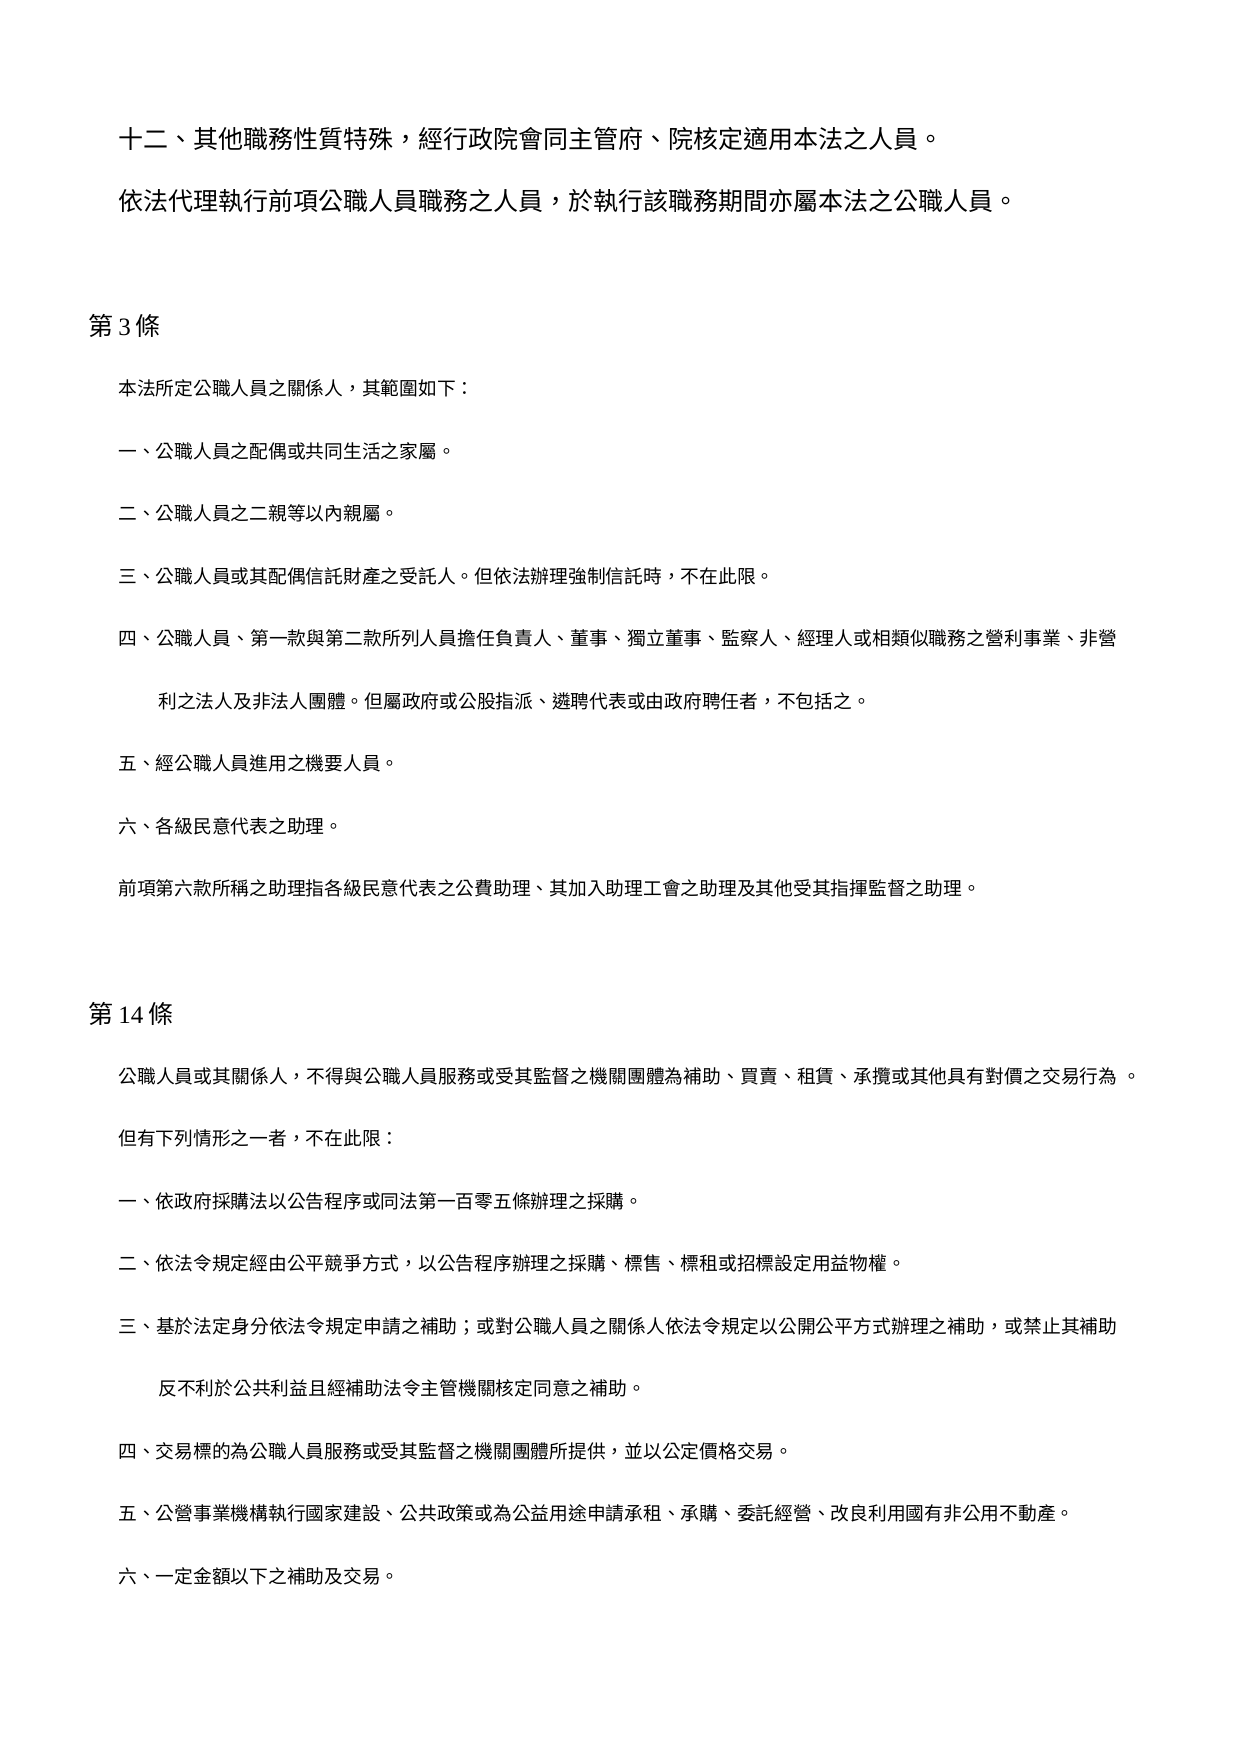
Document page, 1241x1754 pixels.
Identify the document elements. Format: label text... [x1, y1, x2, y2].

text 五、公營事業機構執行國家建設、公共政策或為公益用途申請承租、承購、委託經營、改良利用國有非公用不動產。 [118, 1471, 1122, 1533]
text 前項第六款所稱之助理指各級民意代表之公費助理、其加入助理工會之助理及其他受其指揮監督之助理。 [118, 846, 1122, 908]
text 六、各級民意代表之助理。 [118, 783, 1122, 846]
text 四、交易標的為公職人員服務或受其監督之機關團體所提供，並以公定價格交易。 [118, 1408, 1122, 1471]
text 公職人員或其關係人，不得與公職人員服務或受其監督之機關團體為補助、買賣、租賃、承攬或其他具有對價之交易行為。但有下列情形之一者，不在此限： [118, 1033, 1122, 1158]
text 三、基於法定身分依法令規定申請之補助；或對公職人員之關係人依法令規定以公開公平方式辦理之補助，或禁止其補助反不利於公共利益且經補助法令主管機關核定同意之補助。 [118, 1283, 1122, 1408]
text 六、一定金額以下之補助及交易。 [118, 1533, 1122, 1596]
text 四、公職人員、第一款與第二款所列人員擔任負責人、董事、獨立董事、監察人、經理人或相類似職務之營利事業、非營利之法人及非法人團體。但屬政府或公股指派、遴聘代表或由政府聘任者，不包括之。 [118, 596, 1122, 721]
text 二、依法令規定經由公平競爭方式，以公告程序辦理之採購、標售、標租或招標設定用益物權。 [118, 1221, 1122, 1283]
text 二、公職人員之二親等以內親屬。 [118, 471, 1122, 533]
text 第3條 [44, 283, 1216, 346]
text 三、公職人員或其配偶信託財產之受託人。但依法辦理強制信託時，不在此限。 [118, 533, 1122, 596]
text 一、依政府採購法以公告程序或同法第一百零五條辦理之採購。 [118, 1158, 1122, 1221]
text 一、公職人員之配偶或共同生活之家屬。 [118, 408, 1122, 471]
text 依法代理執行前項公職人員職務之人員，於執行該職務期間亦屬本法之公職人員。 [118, 158, 1122, 221]
text 本法所定公職人員之關係人，其範圍如下： [118, 346, 1122, 408]
text 五、經公職人員進用之機要人員。 [118, 721, 1122, 783]
text 第14條 [44, 971, 1216, 1033]
text 十二、其他職務性質特殊，經行政院會同主管府、院核定適用本法之人員。 [118, 96, 1122, 158]
